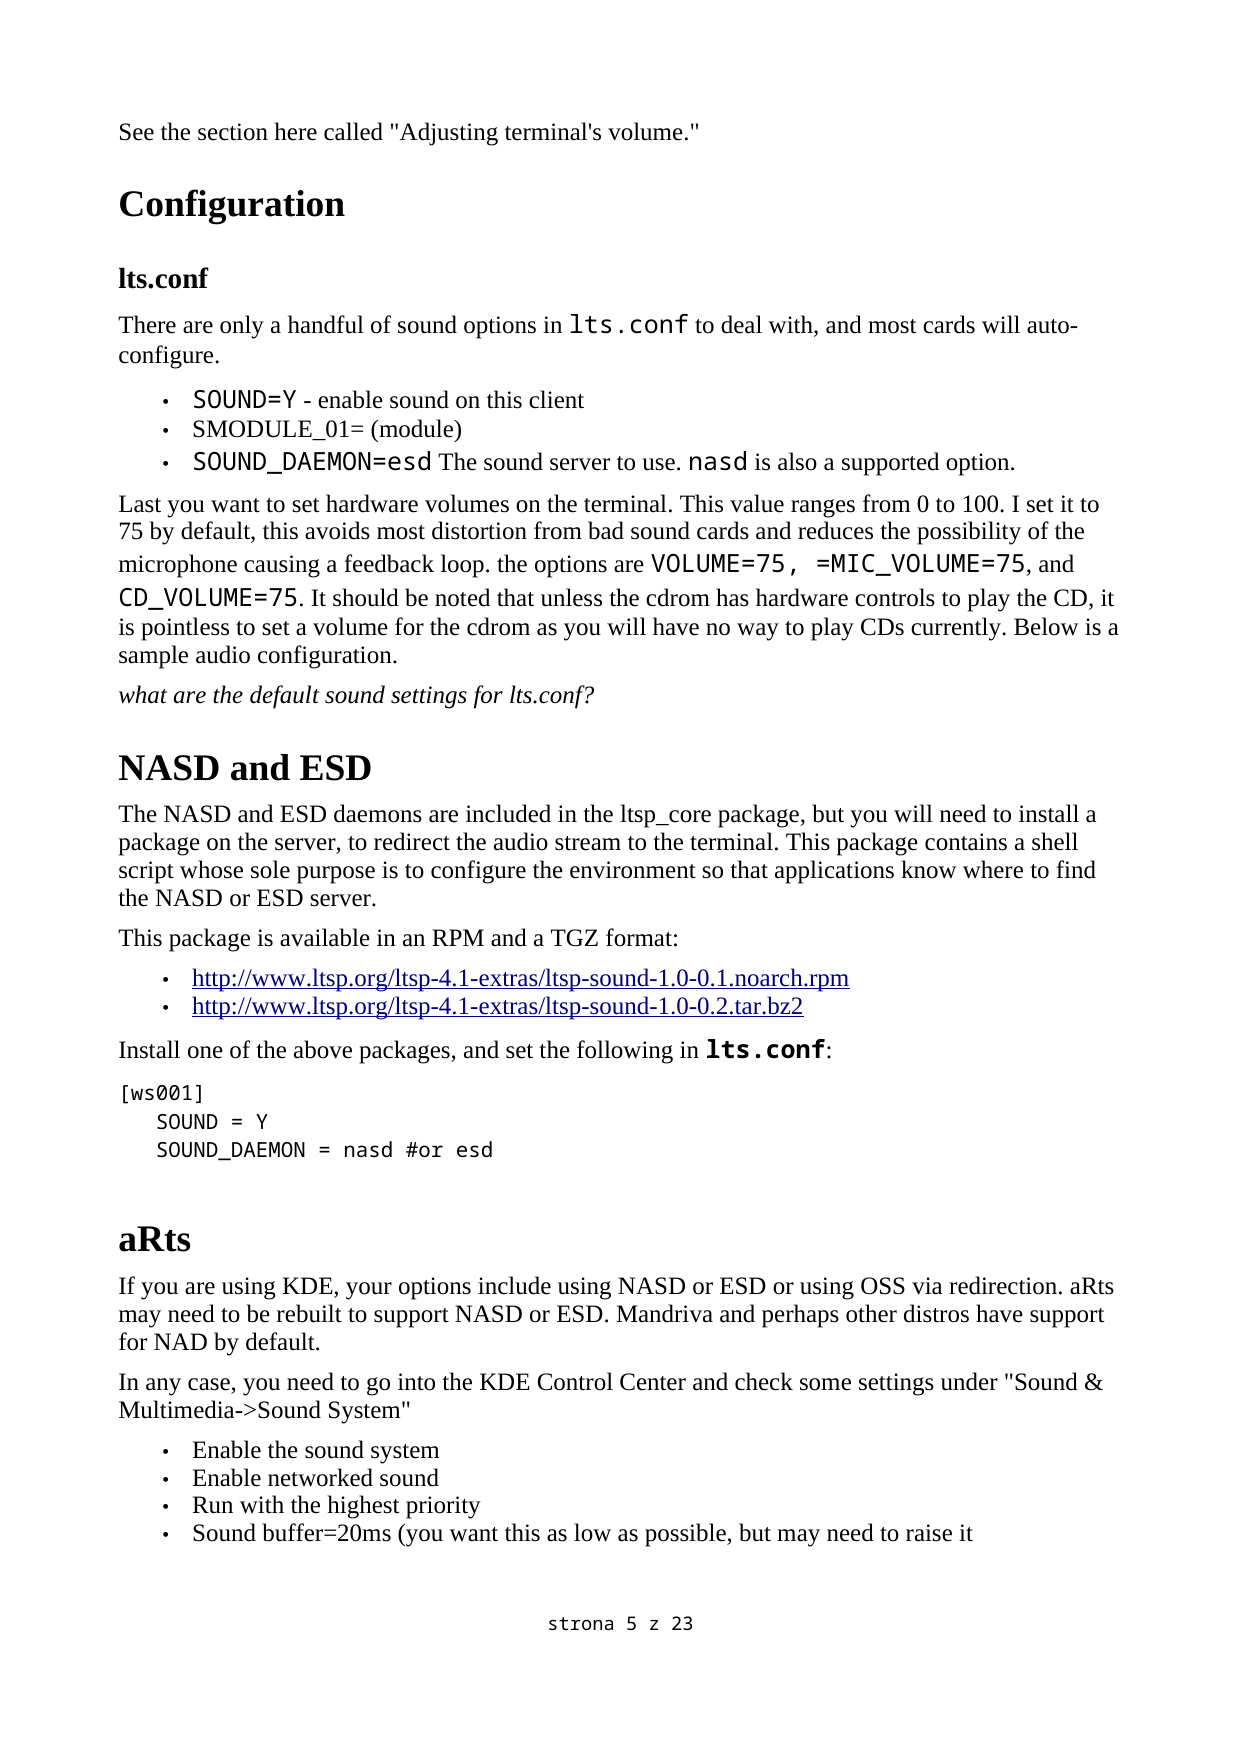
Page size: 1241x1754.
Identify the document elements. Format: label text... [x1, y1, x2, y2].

text There are only a handful of sound options in lts.conf to deal with, and most cards will auto-configure. [118, 307, 1122, 369]
subtitle NASD and ESD [118, 746, 1122, 788]
subtitle Configuration [118, 183, 1122, 225]
text If you are using KDE, your options include using NASD or ESD or using OSS via redirection. aRts may need to be rebuilt to support NASD or ESD. Mandriva and perhaps other distros have support for NAD by default. [118, 1272, 1122, 1356]
list SOUND=Y - enable sound on this client [162, 381, 1122, 416]
text [ws001] [118, 1078, 1122, 1107]
list SOUND_DAEMON=esd The sound server to use. nasd is also a supported option. [162, 443, 1122, 477]
text Last you want to set hardware volumes on the terminal. This value ranges from 0 to 100. I set it to 75 by default, this avoids most distortion from bad sound cards and reduces the possibility of the microphone causing a feedback loop. the options are VOLUME=75, =MIC_VOLUME=75, and CD_VOLUME=75. It should be noted that unless the cdrom has hardware controls to play the CD, it is pointless to set a volume for the cdrom as you will have no way to play CDs currently. Below is a sample audio configuration. [118, 490, 1122, 669]
list http://www.ltsp.org/ltsp-4.1-extras/ltsp-sound-1.0-0.2.tar.bz2 [162, 992, 1122, 1019]
text SOUND = Y [118, 1107, 1122, 1135]
text SOUND_DAEMON = nasd #or esd [118, 1135, 1122, 1164]
subtitle lts.conf [118, 262, 1122, 295]
list http://www.ltsp.org/ltsp-4.1-extras/ltsp-sound-1.0-0.1.noarch.rpm [162, 964, 1122, 992]
text Install one of the above packages, and set the following in lts.conf: [118, 1032, 1122, 1066]
text In any case, you need to go into the KDE Control Center and check some settings under "Sound & Multimedia->Sound System" [118, 1368, 1122, 1423]
subtitle aRts [118, 1218, 1122, 1260]
list SMODULE_01= (module) [162, 416, 1122, 443]
list Run with the highest priority [162, 1491, 1122, 1519]
text The NASD and ESD daemons are included in the ltsp_core package, but you will need to install a package on the server, to redirect the audio stream to the terminal. This package contains a shell script whose sole purpose is to configure the environment so that applications know where to find the NASD or ESD server. [118, 801, 1122, 911]
list Enable networked sound [162, 1464, 1122, 1491]
text what are the default sound settings for lts.conf? [118, 681, 1122, 709]
text This package is available in an RPM and a TGZ format: [118, 924, 1122, 952]
list Enable the sound system [162, 1436, 1122, 1464]
list Sound buffer=20ms (you want this as low as possible, but may need to raise it [162, 1519, 1122, 1547]
text See the section here called "Adjusting terminal's volume." [118, 118, 1122, 146]
